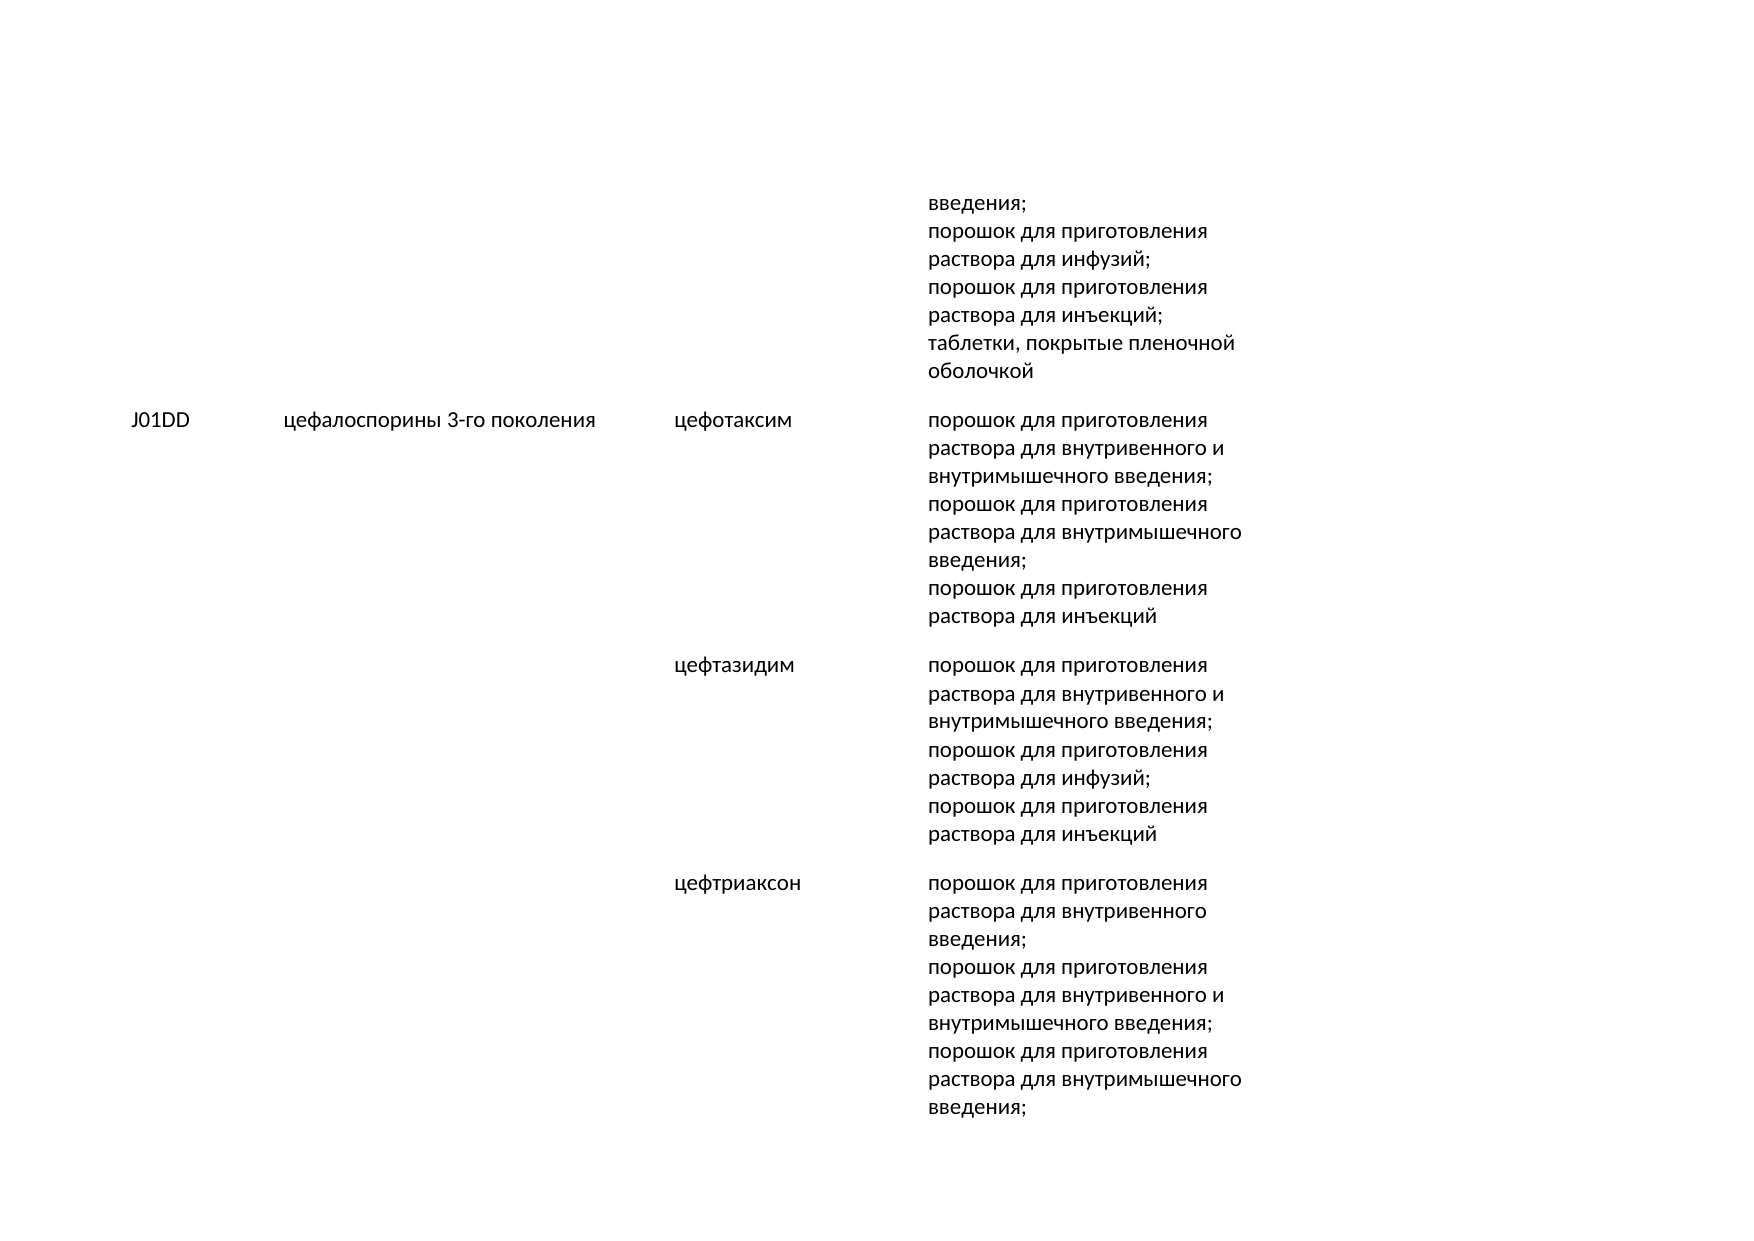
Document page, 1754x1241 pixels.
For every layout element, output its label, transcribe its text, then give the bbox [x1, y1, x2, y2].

table_cell цефтазидим [668, 640, 921, 857]
table_cell введения; порошок для приготовления раствора для инфузий; порошок для приготовления раствора для инъекций; таблетки, покрытые пленочной оболочкой [921, 177, 1306, 394]
table_cell порошок для приготовления раствора для внутривенного и внутримышечного введения; порошок для приготовления раствора для инфузий; порошок для приготовления раствора для инъекций [921, 640, 1306, 857]
table_cell [125, 177, 277, 394]
table_cell [277, 177, 668, 394]
table_cell J01DD [125, 395, 277, 1131]
table_cell цефалоспорины 3-го поколения [277, 395, 668, 1131]
table_cell порошок для приготовления раствора для внутривенного введения; порошок для приготовления раствора для внутривенного и внутримышечного введения; порошок для приготовления раствора для внутримышечного введения; [921, 858, 1306, 1131]
table_cell порошок для приготовления раствора для внутривенного и внутримышечного введения; порошок для приготовления раствора для внутримышечного введения; порошок для приготовления раствора для инъекций [921, 395, 1306, 640]
table_cell цефтриаксон [668, 858, 921, 1131]
table_cell [668, 177, 921, 394]
table_cell цефотаксим [668, 395, 921, 640]
